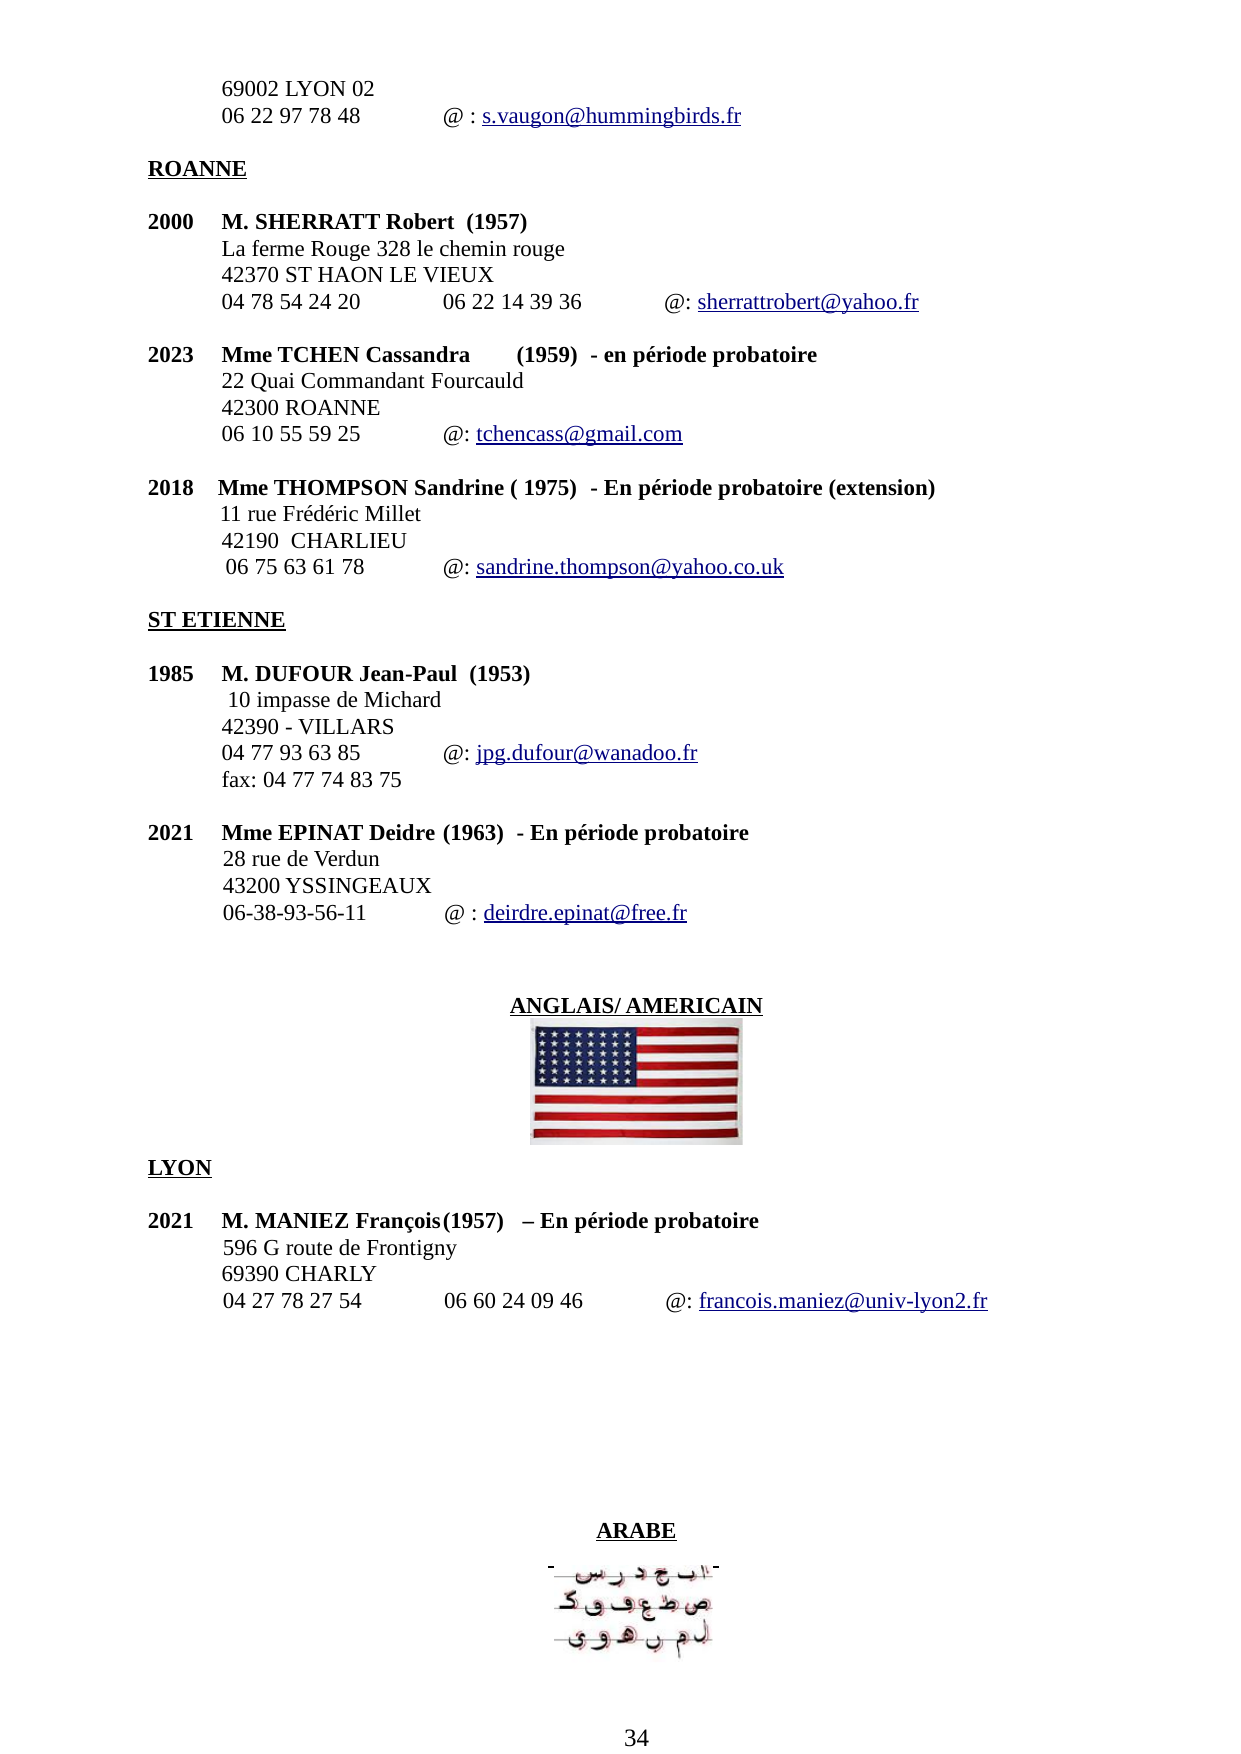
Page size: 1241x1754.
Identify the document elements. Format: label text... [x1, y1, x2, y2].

subtitle ARABE [148, 1517, 1125, 1543]
text 22 Quai Commandant Fourcauld [148, 367, 1125, 394]
text 04 78 54 24 20 06 22 14 39 36 @: sherrattrobert@yahoo.fr [148, 287, 1125, 314]
text 2021 Mme EPINAT Deidre (1963) - En période probatoire [148, 819, 1125, 845]
text 69390 CHARLY [148, 1260, 1125, 1287]
text La ferme Rouge 328 le chemin rouge [148, 234, 1125, 261]
text 06-38-93-56-11 @ : deirdre.epinat@free.fr [223, 898, 1125, 925]
text LYON [148, 1154, 1125, 1181]
text 2021 M. MANIEZ François (1957) – En période probatoire [148, 1207, 1125, 1234]
text 596 G route de Frontigny [223, 1234, 1125, 1260]
subtitle ANGLAIS/ AMERICAIN [148, 992, 1125, 1019]
text 06 22 97 78 48 @ : s.vaugon@hummingbirds.fr [148, 102, 1125, 128]
text 28 rue de Verdun [223, 845, 1125, 872]
text 2018 Mme THOMPSON Sandrine ( 1975) - En période probatoire (extension) [148, 473, 1125, 500]
text 10 impasse de Michard [148, 686, 1125, 712]
text 42300 ROANNE [148, 394, 1125, 420]
text 04 27 78 27 54 06 60 24 09 46 @: francois.maniez@univ-lyon2.fr [223, 1287, 1125, 1313]
text 2023 Mme TCHEN Cassandra (1959) - en période probatoire [148, 341, 1125, 367]
text 42370 ST HAON LE VIEUX [148, 261, 1125, 287]
picture [554, 1565, 713, 1669]
text 42390 - VILLARS [148, 712, 1125, 739]
text 06 10 55 59 25 @: tchencass@gmail.com [148, 420, 1125, 447]
text 69002 LYON 02 [148, 75, 1125, 102]
picture [530, 1018, 743, 1145]
text 11 rue Frédéric Millet [148, 500, 1125, 527]
text 04 77 93 63 85 @: jpg.dufour@wanadoo.fr [148, 739, 1125, 766]
text ST ETIENNE [148, 606, 1125, 633]
text 06 75 63 61 78 @: sandrine.thompson@yahoo.co.uk [148, 553, 1125, 580]
text fax: 04 77 74 83 75 [148, 766, 1125, 792]
text 1985 M. DUFOUR Jean-Paul (1953) [148, 659, 1125, 686]
text 43200 YSSINGEAUX [223, 872, 1125, 898]
text 42190 CHARLIEU [148, 527, 1125, 553]
text ROANNE [148, 155, 1125, 181]
text 2000 M. SHERRATT Robert (1957) [148, 208, 1125, 234]
